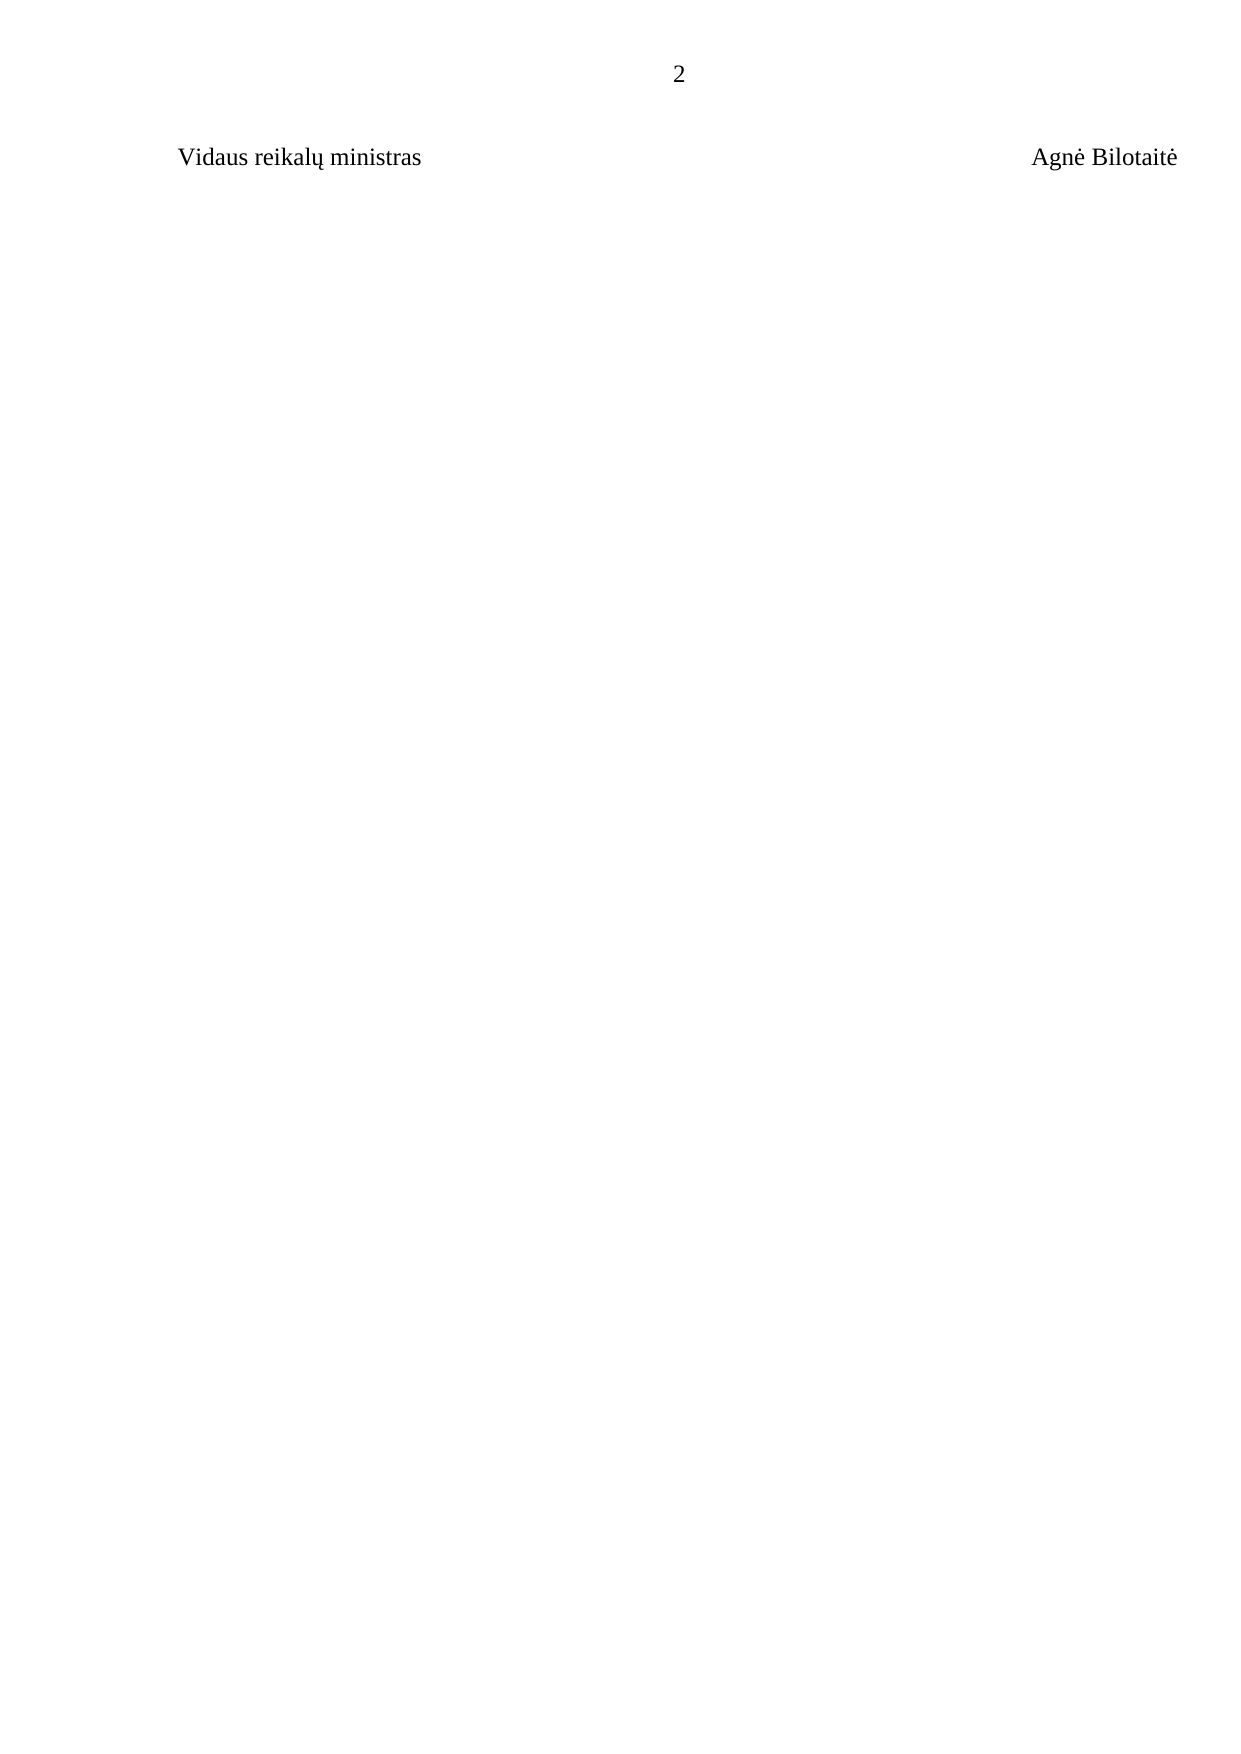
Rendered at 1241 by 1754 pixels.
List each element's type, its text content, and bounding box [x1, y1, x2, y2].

text Vidaus reikalų ministras Agnė Bilotaitė [177, 142, 1181, 170]
